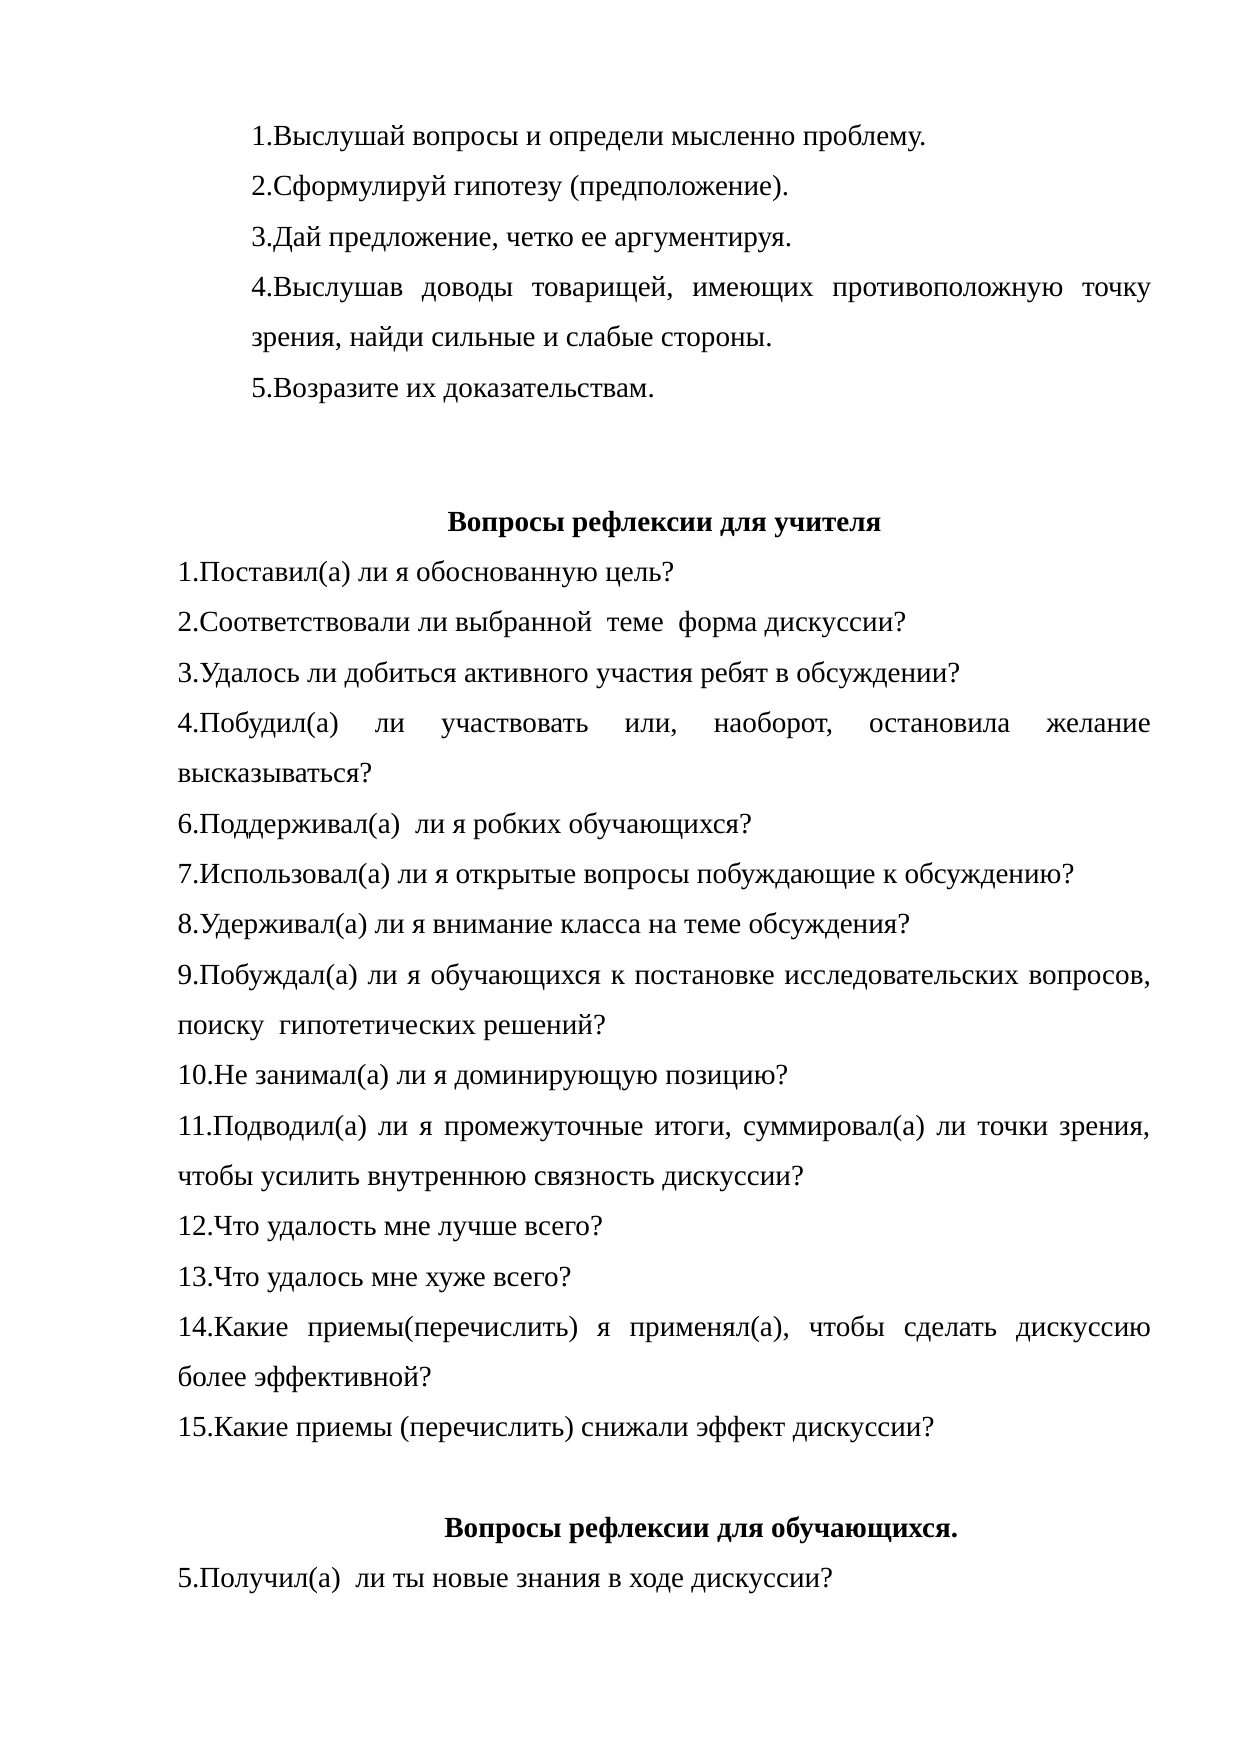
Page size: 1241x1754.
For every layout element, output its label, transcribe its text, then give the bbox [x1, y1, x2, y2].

text 3.Дай предложение, четко ее аргументируя. [251, 219, 1152, 252]
text 5.Получил(а) ли ты новые знания в ходе дискуссии? [177, 1561, 1152, 1594]
text 1.Поставил(а) ли я обоснованную цель? [177, 554, 1152, 588]
text 10.Не занимал(а) ли я доминирующую позицию? [177, 1057, 1152, 1091]
text 14.Какие приемы(перечислить) я применял(а), чтобы сделать дискуссию более эффективной? [177, 1309, 1152, 1393]
text 13.Что удалось мне хуже всего? [177, 1259, 1152, 1292]
text 4.Побудил(а) ли участвовать или, наоборот, остановила желание высказываться? [177, 705, 1152, 789]
text 2.Соответствовали ли выбранной теме форма дискуссии? [177, 604, 1152, 638]
text 4.Выслушав доводы товарищей, имеющих противоположную точку зрения, найди сильные и слабые стороны. [251, 269, 1152, 353]
text Вопросы рефлексии для обучающихся. [177, 1510, 1152, 1544]
text 11.Подводил(а) ли я промежуточные итоги, суммировал(а) ли точки зрения, чтобы усилить внутреннюю связность дискуссии? [177, 1108, 1152, 1192]
text Вопросы рефлексии для учителя [177, 504, 1152, 537]
text 1.Выслушай вопросы и определи мысленно проблему. [251, 118, 1152, 152]
text 8.Удерживал(а) ли я внимание класса на теме обсуждения? [177, 906, 1152, 940]
text 6.Поддерживал(а) ли я робких обучающихся? [177, 806, 1152, 839]
text 2.Сформулируй гипотезу (предположение). [251, 168, 1152, 202]
text 7.Использовал(а) ли я открытые вопросы побуждающие к обсуждению? [177, 856, 1152, 890]
text 12.Что удалость мне лучше всего? [177, 1208, 1152, 1242]
text 5.Возразите их доказательствам. [251, 370, 1152, 403]
text 15.Какие приемы (перечислить) снижали эффект дискуссии? [177, 1409, 1152, 1443]
text 3.Удалось ли добиться активного участия ребят в обсуждении? [177, 655, 1152, 688]
text 9.Побуждал(а) ли я обучающихся к постановке исследовательских вопросов, поиску гипотетических решений? [177, 957, 1152, 1041]
